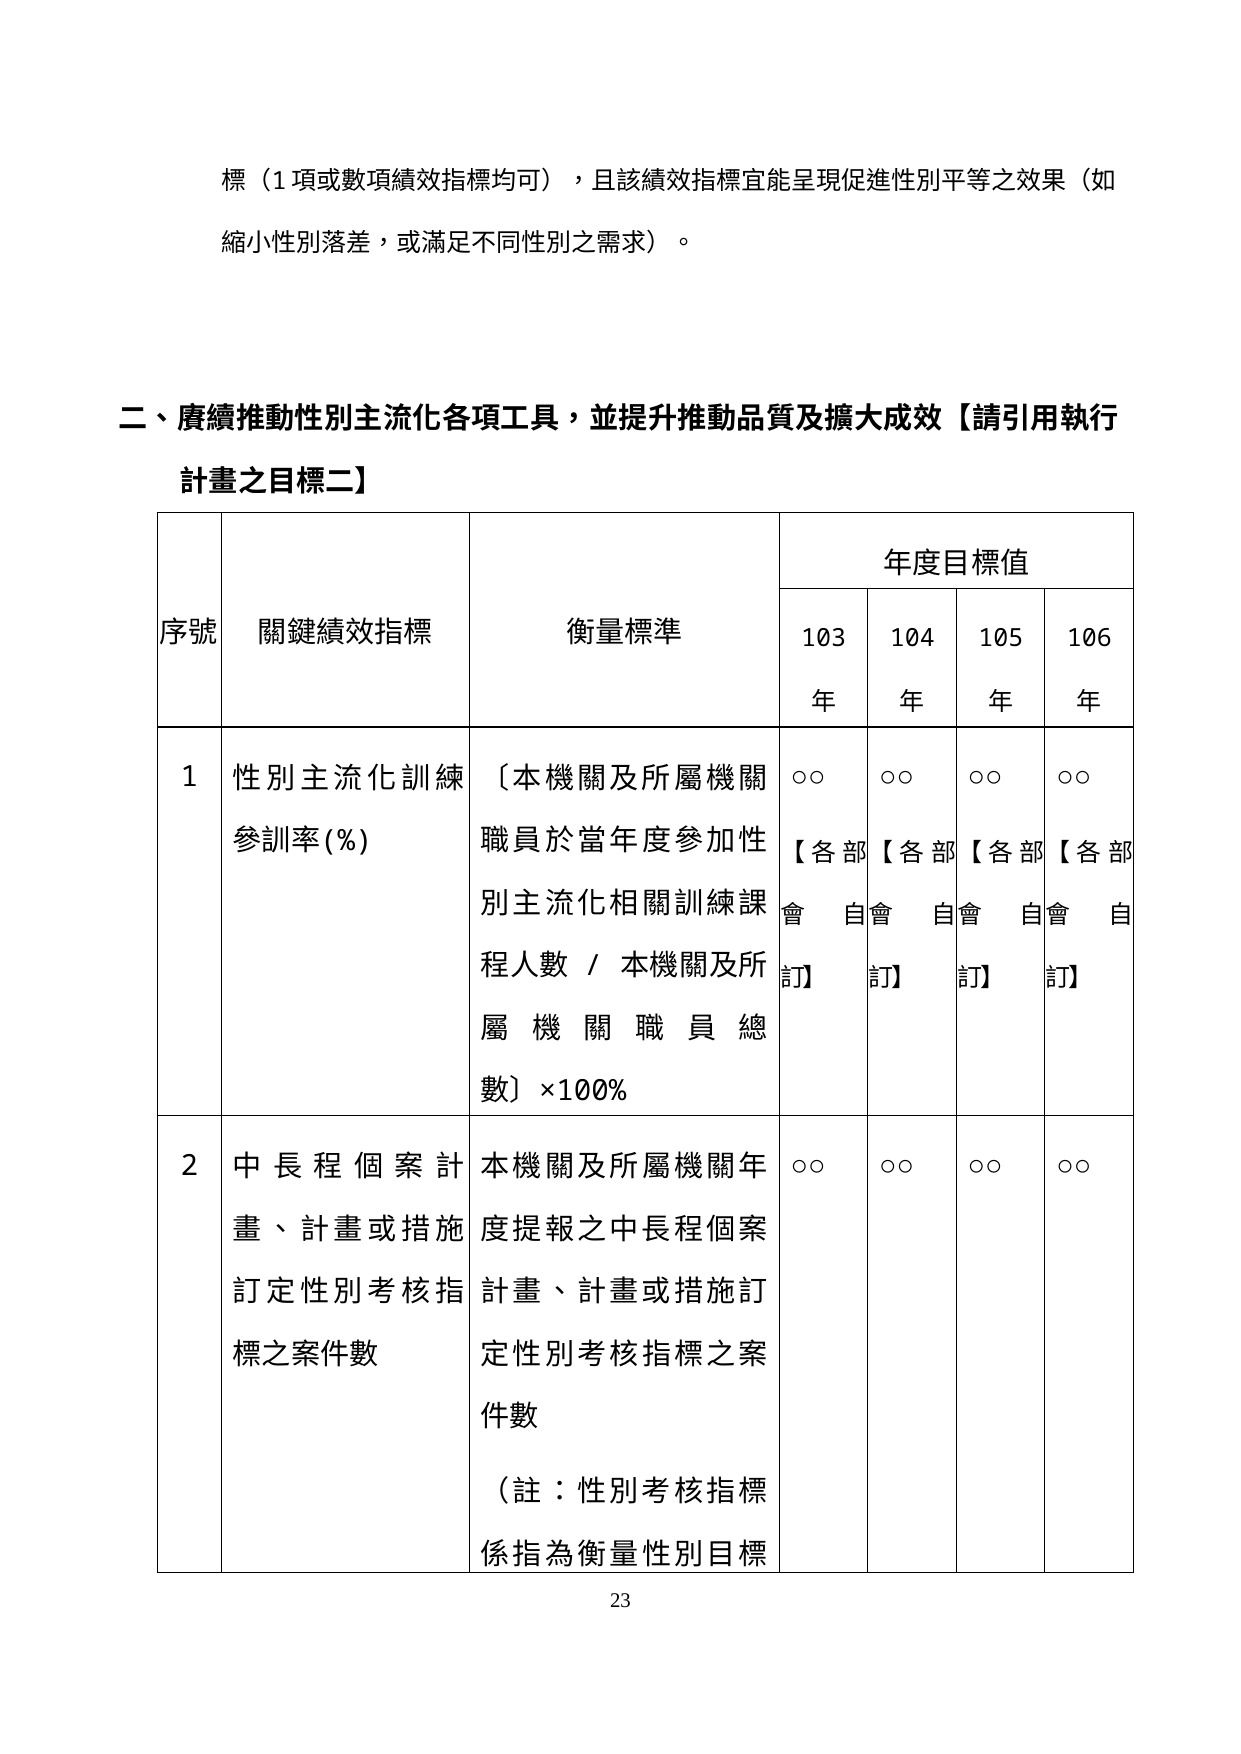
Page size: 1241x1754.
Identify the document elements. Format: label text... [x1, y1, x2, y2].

table_cell ○○ [868, 1116, 956, 1572]
table_cell 2 [158, 1116, 221, 1572]
table_cell 1 [158, 728, 221, 1115]
table_cell 103年 [780, 589, 867, 726]
table_cell ○○ 【各部會自訂】 [957, 728, 1044, 1115]
table_cell 性別主流化訓練參訓率(%) [222, 728, 469, 1115]
table_cell 中長程個案計畫、計畫或措施訂定性別考核指標之案件數 [222, 1116, 469, 1572]
table_cell ○○ [1045, 1116, 1133, 1572]
table_cell 105年 [957, 589, 1044, 726]
table_cell 106年 [1045, 589, 1133, 726]
table_cell 〔本機關及所屬機關職員於當年度參加性別主流化相關訓練課程人數 / 本機關及所屬機關職員總數〕×100% [470, 728, 779, 1115]
table_cell ○○ [780, 1116, 867, 1572]
table_header 年度目標值 [780, 513, 1133, 588]
table_cell ○○ [957, 1116, 1044, 1572]
table_header 序號 [158, 513, 221, 726]
table_cell ○○ 【各部會自訂】 [868, 728, 956, 1115]
table_header 關鍵績效指標 [222, 513, 469, 726]
table_cell 本機關及所屬機關年度提報之中長程個案計畫、計畫或措施訂定性別考核指標之案件數 （註：性別考核指標係指為衡量性別目標 [470, 1116, 779, 1572]
text 二、賡續推動性別主流化各項工具，並提升推動品質及擴大成效【請引用執行計畫之目標二】 [118, 374, 1122, 499]
text 標（1項或數項績效指標均可），且該績效指標宜能呈現促進性別平等之效果（如縮小性別落差，或滿足不同性別之需求）。 [194, 137, 1134, 262]
table_cell ○○ 【各部會自訂】 [780, 728, 867, 1115]
table_header 衡量標準 [470, 513, 779, 726]
table_cell ○○ 【各部會自訂】 [1045, 728, 1133, 1115]
table_cell 104年 [868, 589, 956, 726]
